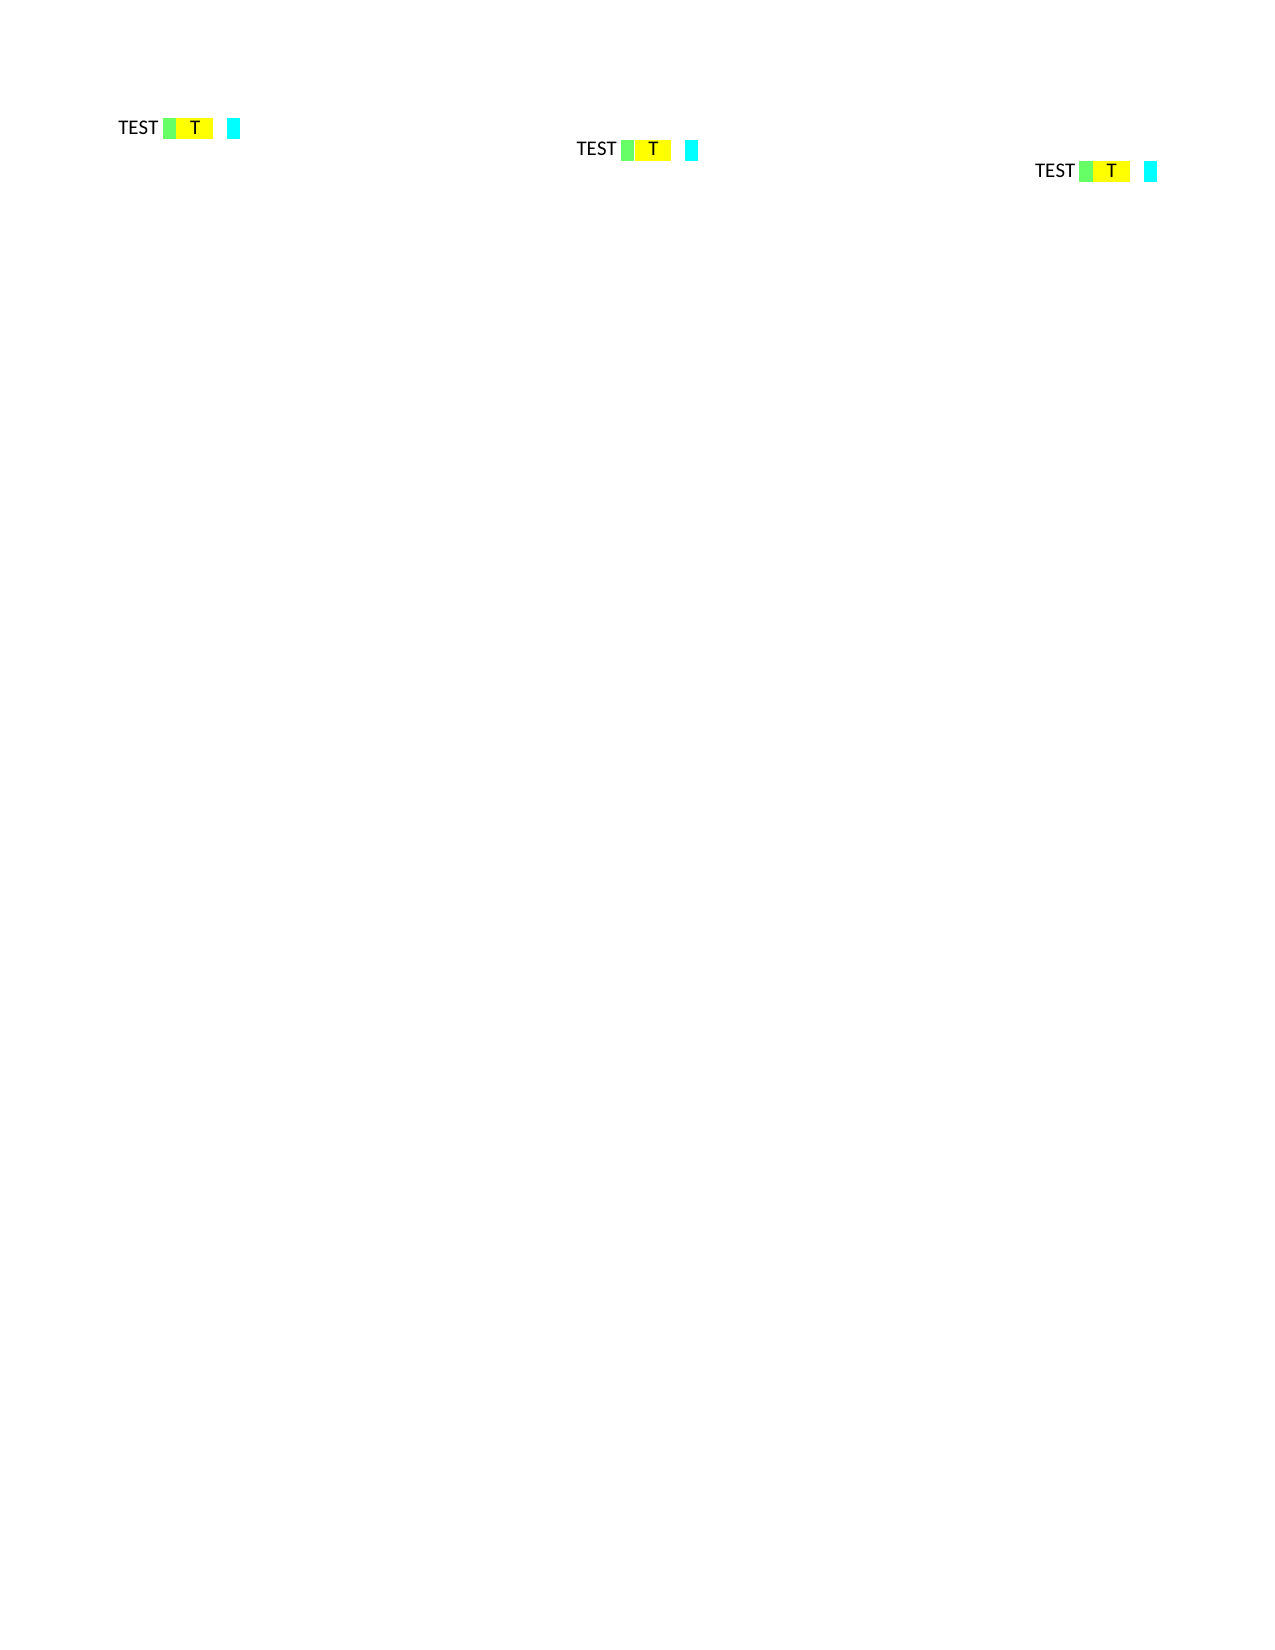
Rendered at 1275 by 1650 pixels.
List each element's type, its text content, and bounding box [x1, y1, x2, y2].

text TEST T [118, 161, 1157, 182]
text TEST T [118, 139, 1157, 161]
text TEST T [118, 118, 1157, 139]
